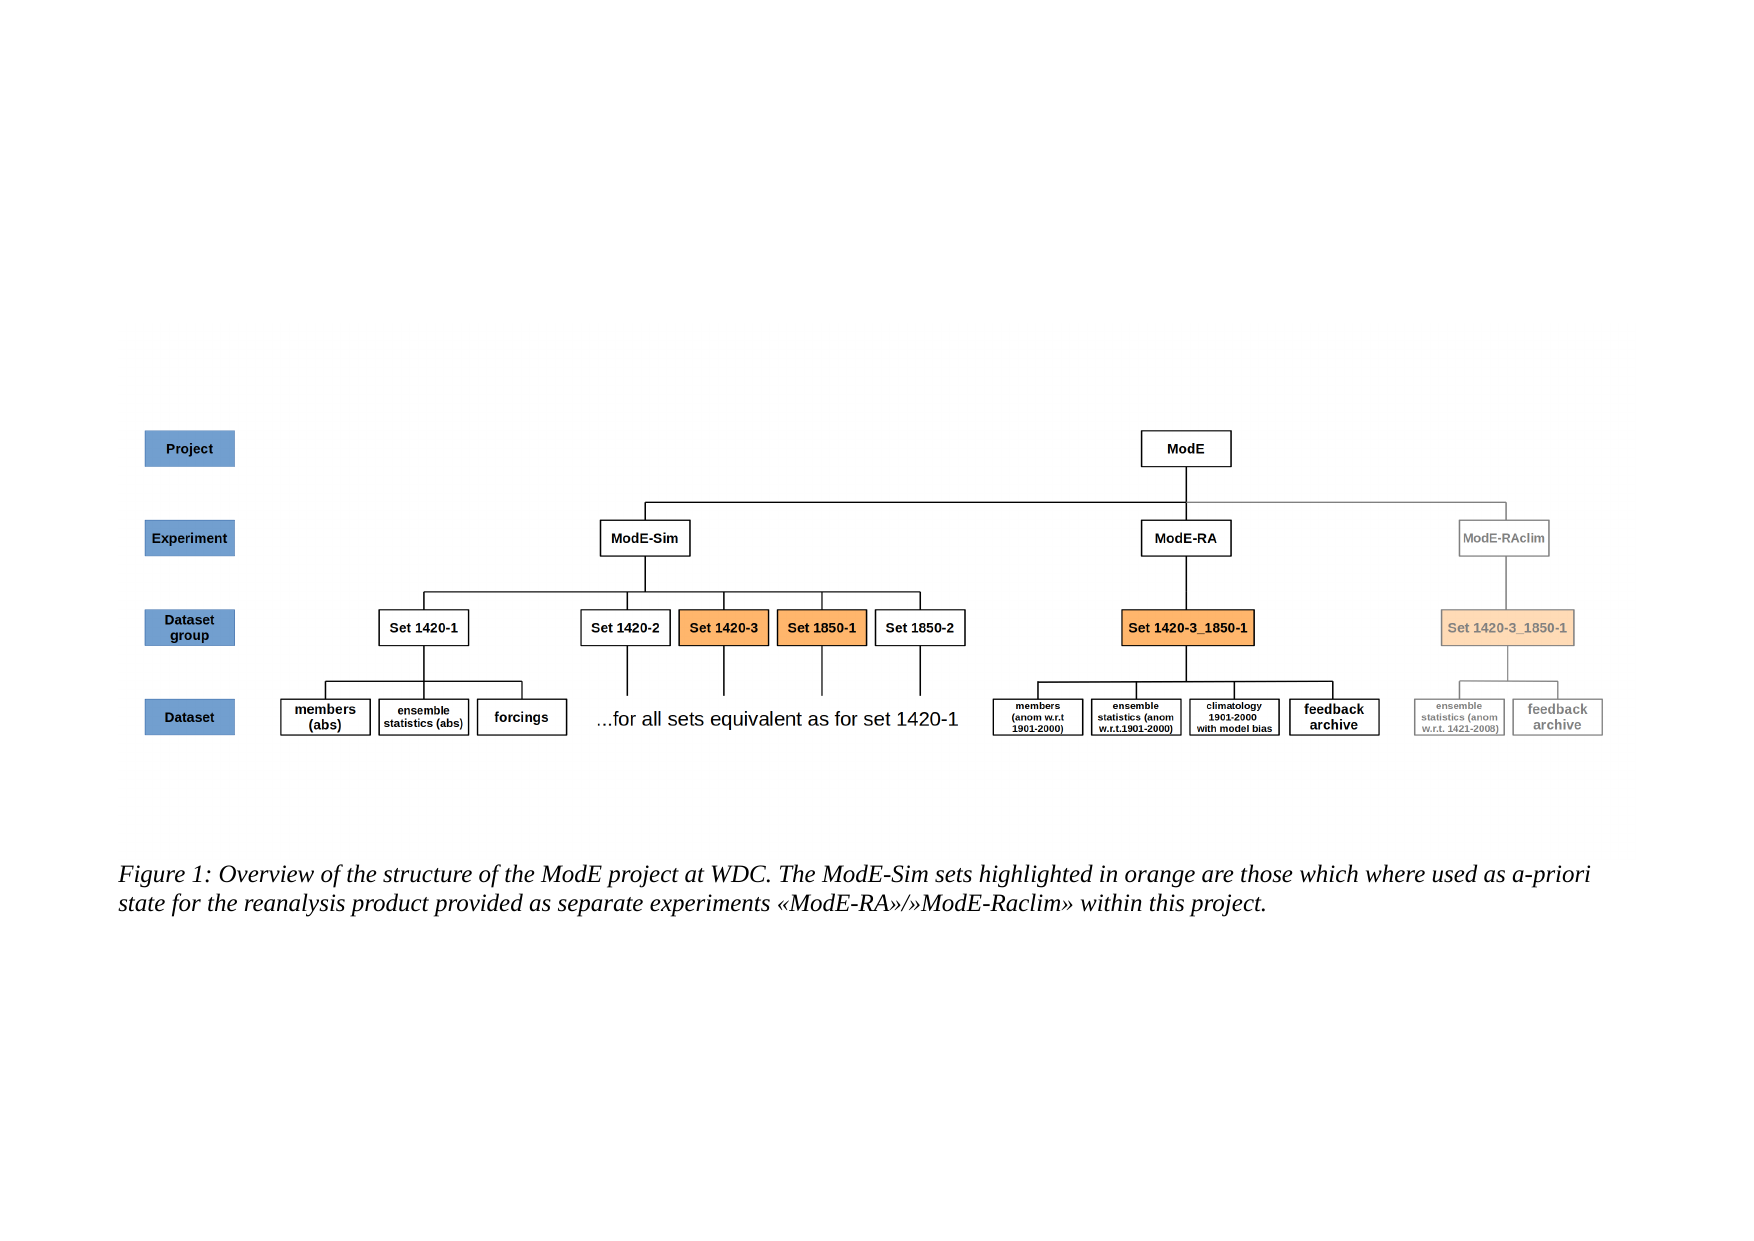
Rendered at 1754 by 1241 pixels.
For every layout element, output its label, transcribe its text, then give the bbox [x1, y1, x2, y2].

picture [118, 323, 1636, 860]
text Figure 1: Overview of the structure of the ModE project at WDC. The ModE-Sim sets highlighted in orange are those which where used as a-priori state for the reanalysis product provided as separate experiments «ModE-RA»/»ModE-Raclim» within this project. [118, 860, 1636, 917]
